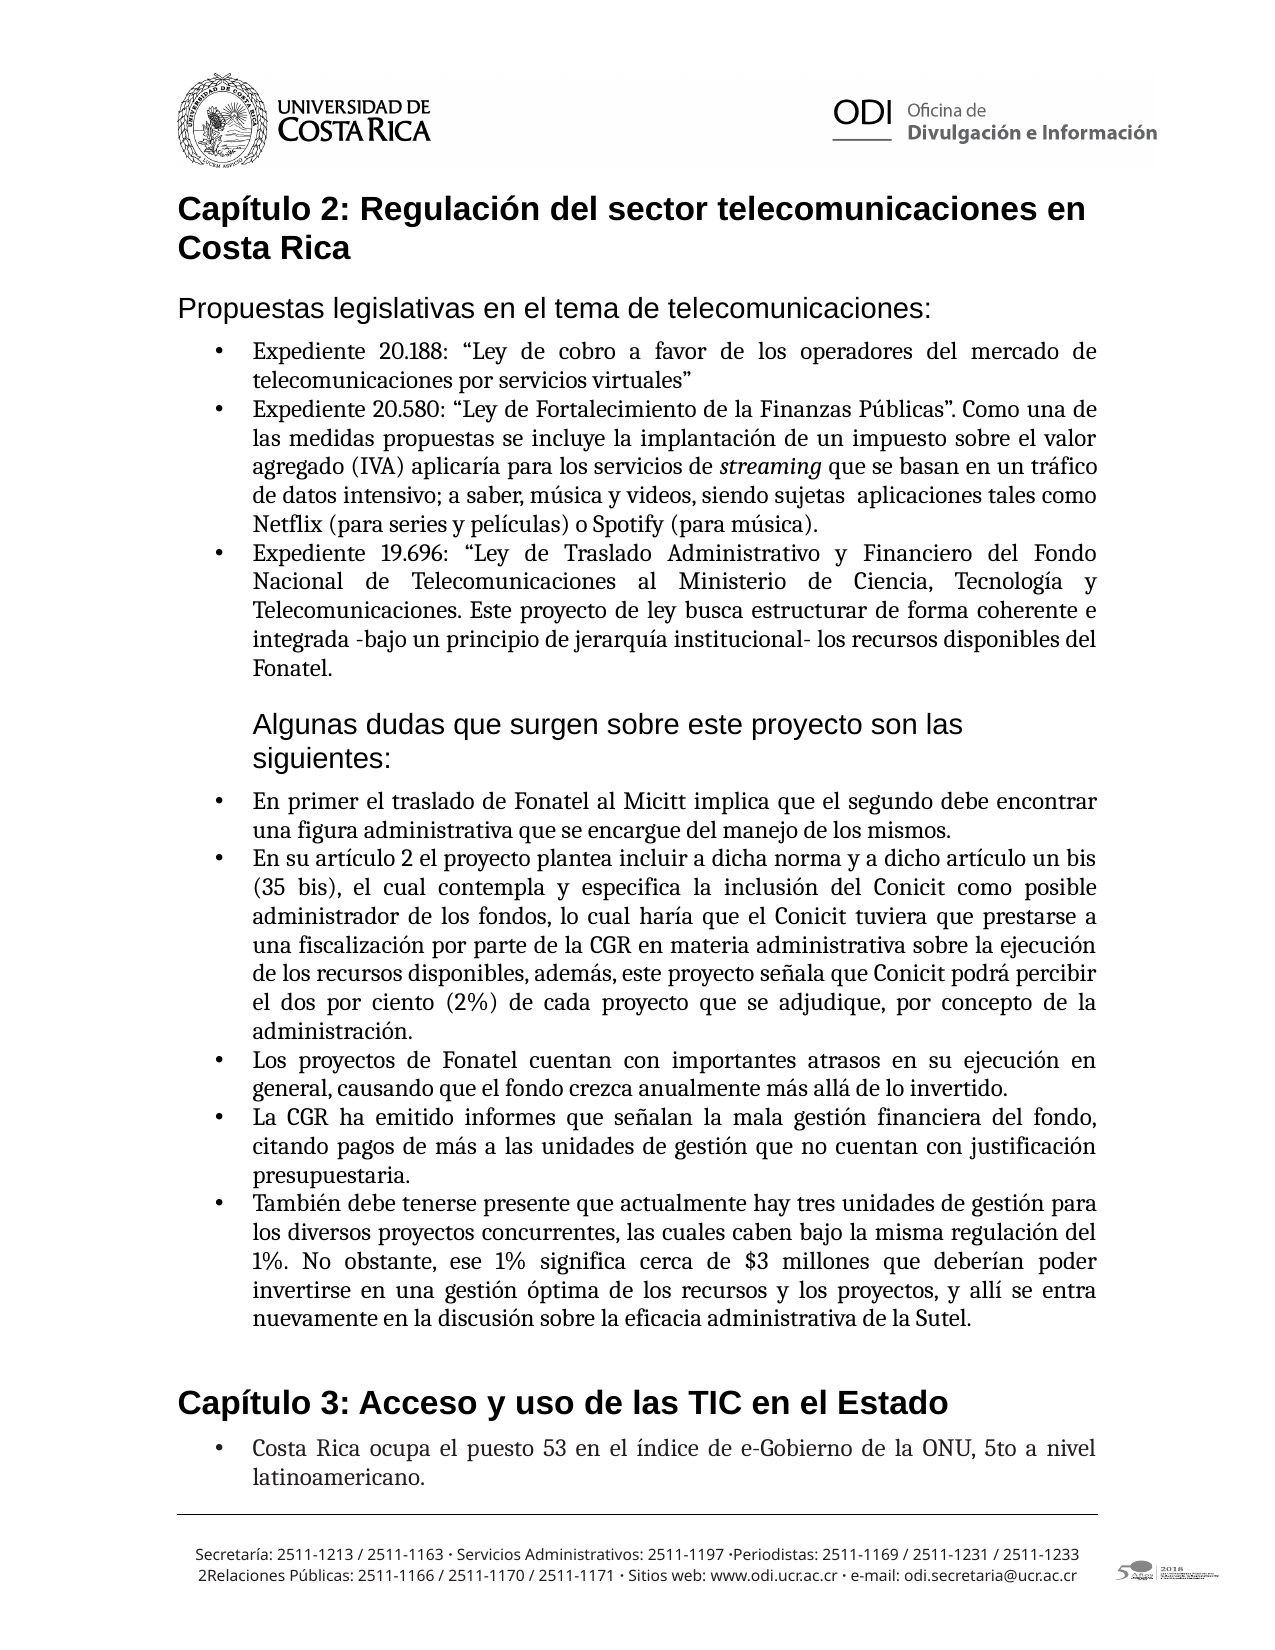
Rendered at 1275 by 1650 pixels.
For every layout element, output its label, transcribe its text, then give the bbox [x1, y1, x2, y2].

list Expediente 20.580: “Ley de Fortalecimiento de la Finanzas Públicas”. Como una de las medidas propuestas se incluye la implantación de un impuesto sobre el valor agregado (IVA) aplicaría para los servicios de streaming que se basan en un tráfico de datos intensivo; a saber, música y videos, siendo sujetas aplicaciones tales como Netflix (para series y películas) o Spotify (para música). [215, 395, 1098, 538]
list Costa Rica ocupa el puesto 53 en el índice de e-Gobierno de la ONU, 5to a nivel latinoamericano. [215, 1434, 1098, 1491]
list Los proyectos de Fonatel cuentan con importantes atrasos en su ejecución en general, causando que el fondo crezca anualmente más allá de lo invertido. [215, 1046, 1098, 1103]
subtitle Propuestas legislativas en el tema de telecomunicaciones: [177, 291, 1098, 325]
list La CGR ha emitido informes que señalan la mala gestión financiera del fondo, citando pagos de más a las unidades de gestión que no cuentan con justificación presupuestaria. [215, 1103, 1098, 1189]
list En su artículo 2 el proyecto plantea incluir a dicha norma y a dicho artículo un bis (35 bis), el cual contempla y especifica la inclusión del Conicit como posible administrador de los fondos, lo cual haría que el Conicit tuviera que prestarse a una fiscalización por parte de la CGR en materia administrativa sobre la ejecución de los recursos disponibles, además, este proyecto señala que Conicit podrá percibir el dos por ciento (2%) de cada proyecto que se adjudique, por concepto de la administración. [215, 844, 1098, 1046]
list Expediente 19.696: “Ley de Traslado Administrativo y Financiero del Fondo Nacional de Telecomunicaciones al Ministerio de Ciencia, Tecnología y Telecomunicaciones. Este proyecto de ley busca estructurar de forma coherente e integrada -bajo un principio de jerarquía institucional- los recursos disponibles del Fonatel. [215, 538, 1098, 682]
list También debe tenerse presente que actualmente hay tres unidades de gestión para los diversos proyectos concurrentes, las cuales caben bajo la misma regulación del 1%. No obstante, ese 1% significa cerca de $3 millones que deberían poder invertirse en una gestión óptima de los recursos y los proyectos, y allí se entra nuevamente en la discusión sobre la eficacia administrativa de la Sutel. [215, 1189, 1098, 1333]
list Expediente 20.188: “Ley de cobro a favor de los operadores del mercado de telecomunicaciones por servicios virtuales” [215, 337, 1098, 395]
subtitle Capítulo 3: Acceso y uso de las TIC en el Estado [177, 1383, 1098, 1421]
list En primer el traslado de Fonatel al Micitt implica que el segundo debe encontrar una figura administrativa que se encargue del manejo de los mismos. [215, 787, 1098, 844]
subtitle Capítulo 2: Regulación del sector telecomunicaciones en Costa Rica [177, 189, 1098, 266]
subtitle Algunas dudas que surgen sobre este proyecto son las siguientes: [215, 707, 1098, 774]
picture [177, 73, 1158, 168]
